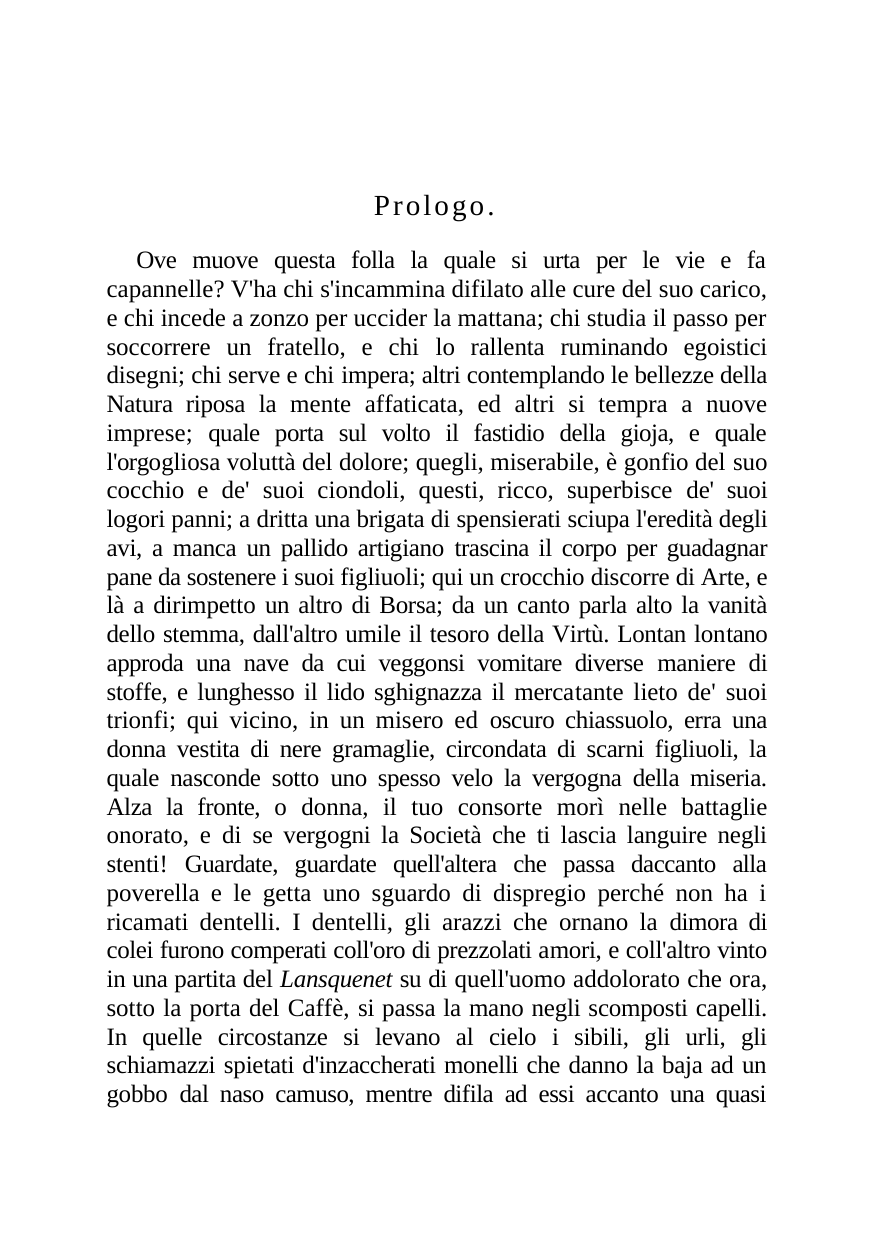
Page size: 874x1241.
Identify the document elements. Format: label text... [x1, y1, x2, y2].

text Ove muove questa folla la quale si urta per le vie e fa capannelle? V'ha chi s'incammina difilato alle cure del suo carico, e chi incede a zonzo per uccider la mattana; chi studia il passo per soccorrere un fratello, e chi lo rallenta ruminando egoistici disegni; chi serve e chi impera; altri contemplando le bellezze della Natura riposa la mente affaticata, ed altri si tempra a nuove imprese; quale porta sul volto il fastidio della gioja, e quale l'orgogliosa voluttà del dolore; quegli, miserabile, è gonfio del suo cocchio e de' suoi ciondoli, questi, ricco, superbisce de' suoi logori panni; a dritta una brigata di spensierati sciupa l'eredità degli avi, a manca un pallido artigiano trascina il corpo per guadagnar pane da sostenere i suoi figliuoli; qui un crocchio discorre di Arte, e là a dirimpetto un altro di Borsa; da un canto parla alto la vanità dello stemma, dall'altro umile il tesoro della Virtù. Lontan lontano approda una nave da cui veggonsi vomitare diverse maniere di stoffe, e lunghesso il lido sghignazza il mercatante lieto de' suoi trionfi; qui vicino, in un misero ed oscuro chiassuolo, erra una donna vestita di nere gramaglie, circondata di scarni figliuoli, la quale nasconde sotto uno spesso velo la vergogna della miseria. Alza la fronte, o donna, il tuo consorte morì nelle battaglie onorato, e di se vergogni la Società che ti lascia languire negli stenti! Guardate, guardate quell'altera che passa daccanto alla poverella e le getta uno sguardo di dispregio perché non ha i ricamati dentelli. I dentelli, gli arazzi che ornano la dimora di colei furono comperati coll'oro di prezzolati amori, e coll'altro vinto in una partita del Lansquenet su di quell'uomo addolorato che ora, sotto la porta del Caffè, si passa la mano negli scomposti capelli. In quelle circostanze si levano al cielo i sibili, gli urli, gli schiamazzi spietati d'inzaccherati monelli che danno la baja ad un gobbo dal naso camuso, mentre difila ad essi accanto una quasi [106, 246, 768, 1108]
text Prologo. [106, 188, 762, 222]
